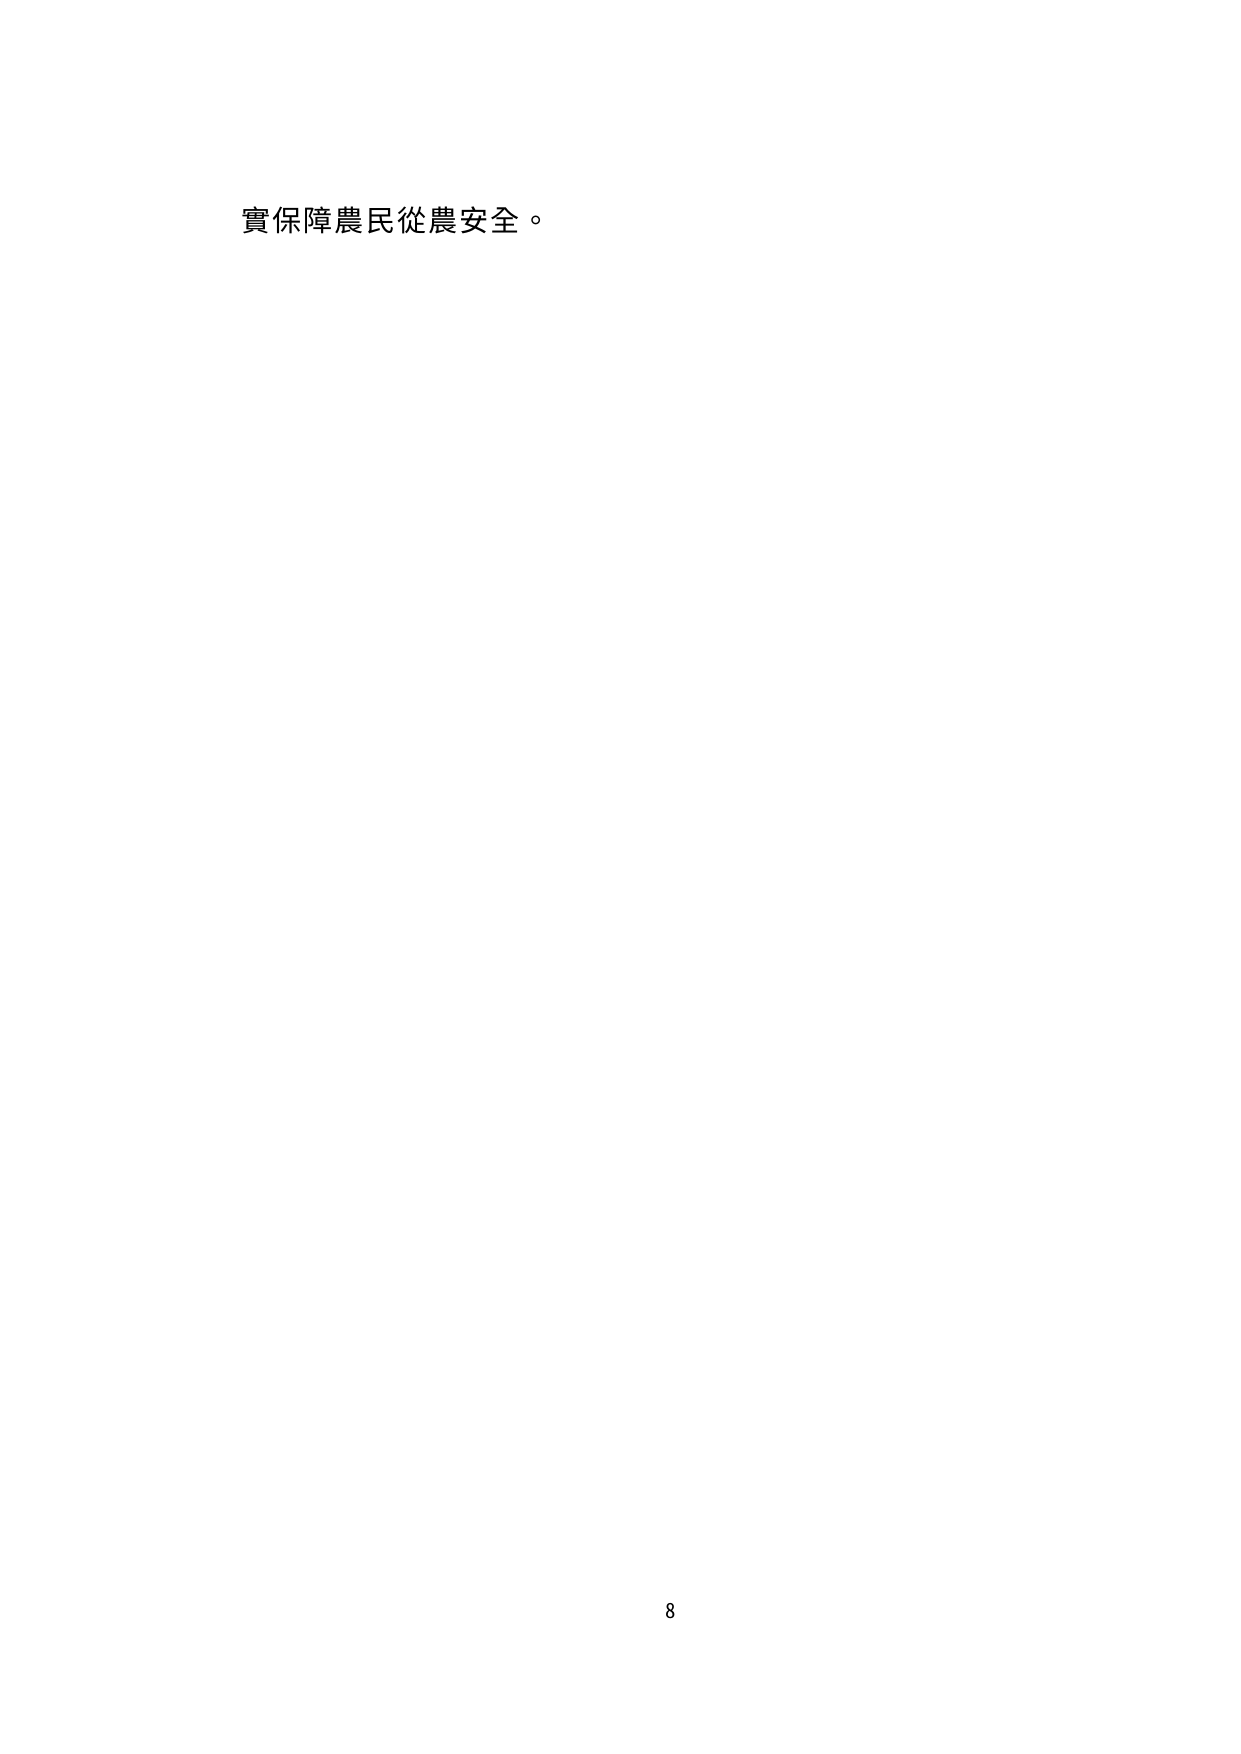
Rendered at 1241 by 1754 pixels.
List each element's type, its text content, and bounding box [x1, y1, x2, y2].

text 實保障農民從農安全。 [236, 177, 1063, 240]
